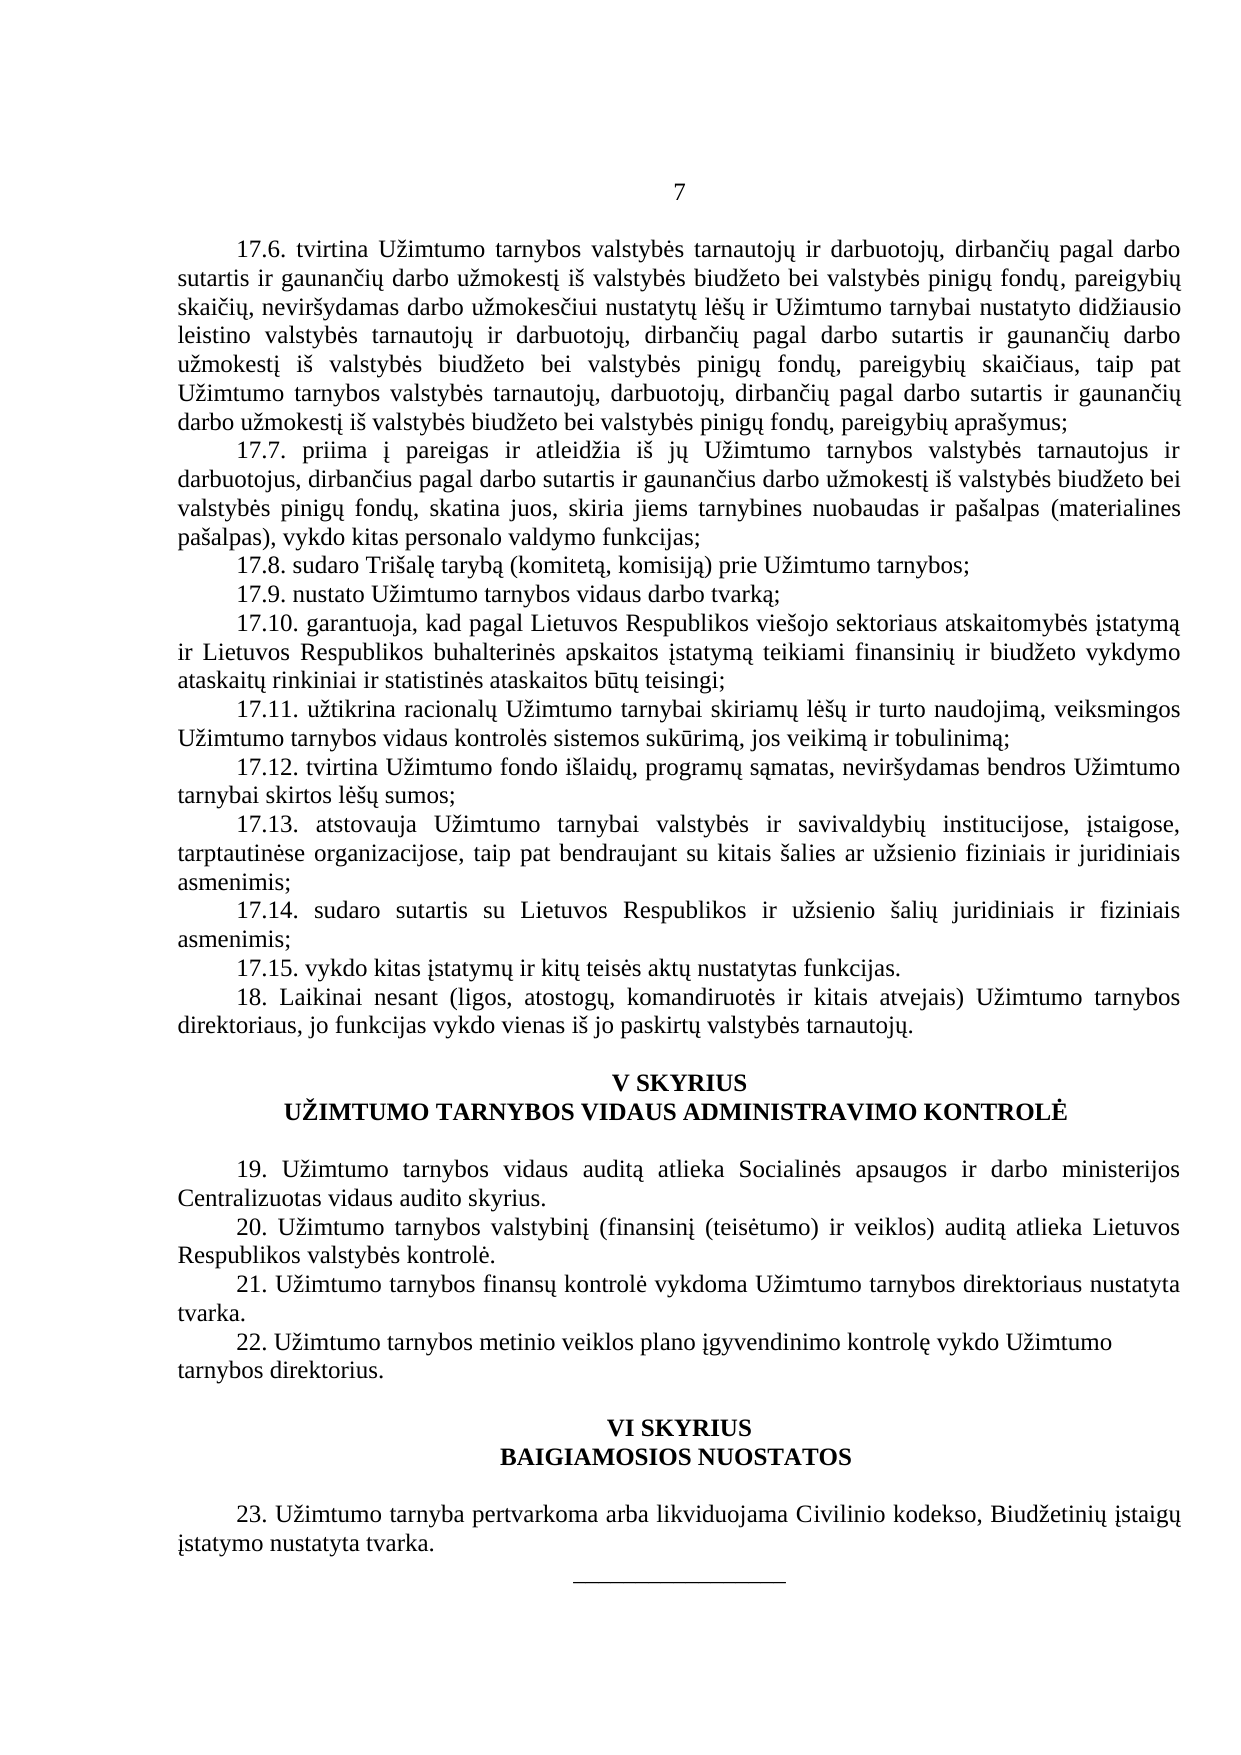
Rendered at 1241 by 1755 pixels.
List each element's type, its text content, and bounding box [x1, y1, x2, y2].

text V skyrius [177, 1068, 1181, 1097]
text 17.10. garantuoja, kad pagal Lietuvos Respublikos viešojo sektoriaus atskaitomybės įstatymą ir Lietuvos Respublikos buhalterinės apskaitos įstatymą teikiami finansinių ir biudžeto vykdymo ataskaitų rinkiniai ir statistinės ataskaitos būtų teisingi; [177, 608, 1181, 694]
text 17.7. priima į pareigas ir atleidžia iš jų Užimtumo tarnybos valstybės tarnautojus ir darbuotojus, dirbančius pagal darbo sutartis ir gaunančius darbo užmokestį iš valstybės biudžeto bei valstybės pinigų fondų, skatina juos, skiria jiems tarnybines nuobaudas ir pašalpas (materialines pašalpas), vykdo kitas personalo valdymo funkcijas; [177, 436, 1181, 551]
text VI skyrius [177, 1413, 1181, 1442]
text 17.8. sudaro Trišalę tarybą (komitetą, komisiją) prie Užimtumo tarnybos; [177, 551, 1181, 579]
text 17.15. vykdo kitas įstatymų ir kitų teisės aktų nustatytas funkcijas. [177, 953, 1181, 982]
text 18. Laikinai nesant (ligos, atostogų, komandiruotės ir kitais atvejais) Užimtumo tarnybos direktoriaus, jo funkcijas vykdo vienas iš jo paskirtų valstybės tarnautojų. [177, 982, 1181, 1039]
text 17.9. nustato Užimtumo tarnybos vidaus darbo tvarką; [177, 579, 1181, 608]
text 17.14. sudaro sutartis su Lietuvos Respublikos ir užsienio šalių juridiniais ir fiziniais asmenimis; [177, 896, 1181, 953]
text 17.13. atstovauja Užimtumo tarnybai valstybės ir savivaldybių institucijose, įstaigose, tarptautinėse organizacijose, taip pat bendraujant su kitais šalies ar užsienio fiziniais ir juridiniais asmenimis; [177, 809, 1181, 896]
text 22. Užimtumo tarnybos metinio veiklos plano įgyvendinimo kontrolę vykdo Užimtumo tarnybos direktorius. [177, 1327, 1181, 1384]
text 17.11. užtikrina racionalų Užimtumo tarnybai skiriamų lėšų ir turto naudojimą, veiksmingos Užimtumo tarnybos vidaus kontrolės sistemos sukūrimą, jos veikimą ir tobulinimą; [177, 694, 1181, 752]
text 19. Užimtumo tarnybos vidaus auditą atlieka Socialinės apsaugos ir darbo ministerijos Centralizuotas vidaus audito skyrius. [177, 1154, 1181, 1212]
text 23. Užimtumo tarnyba pertvarkoma arba likviduojama Civilinio kodekso, Biudžetinių įstaigų įstatymo nustatyta tvarka. [177, 1499, 1181, 1557]
text UŽIMTUMO TARNYBOS VIDAUS ADMINISTRAVIMO KONTROLĖ [177, 1097, 1181, 1126]
text 20. Užimtumo tarnybos valstybinį (finansinį (teisėtumo) ir veiklos) auditą atlieka Lietuvos Respublikos valstybės kontrolė. [177, 1212, 1181, 1269]
text _________________ [177, 1557, 1181, 1586]
text 17.12. tvirtina Užimtumo fondo išlaidų, programų sąmatas, neviršydamas bendros Užimtumo tarnybai skirtos lėšų sumos; [177, 752, 1181, 809]
text 21. Užimtumo tarnybos finansų kontrolė vykdoma Užimtumo tarnybos direktoriaus nustatyta tvarka. [177, 1269, 1181, 1327]
text 17.6. tvirtina Užimtumo tarnybos valstybės tarnautojų ir darbuotojų, dirbančių pagal darbo sutartis ir gaunančių darbo užmokestį iš valstybės biudžeto bei valstybės pinigų fondų, pareigybių skaičių, neviršydamas darbo užmokesčiui nustatytų lėšų ir Užimtumo tarnybai nustatyto didžiausio leistino valstybės tarnautojų ir darbuotojų, dirbančių pagal darbo sutartis ir gaunančių darbo užmokestį iš valstybės biudžeto bei valstybės pinigų fondų, pareigybių skaičiaus, taip pat Užimtumo tarnybos valstybės tarnautojų, darbuotojų, dirbančių pagal darbo sutartis ir gaunančių darbo užmokestį iš valstybės biudžeto bei valstybės pinigų fondų, pareigybių aprašymus; [177, 234, 1181, 436]
text BAIGIAMOSIOS NUOSTATOS [177, 1442, 1181, 1471]
